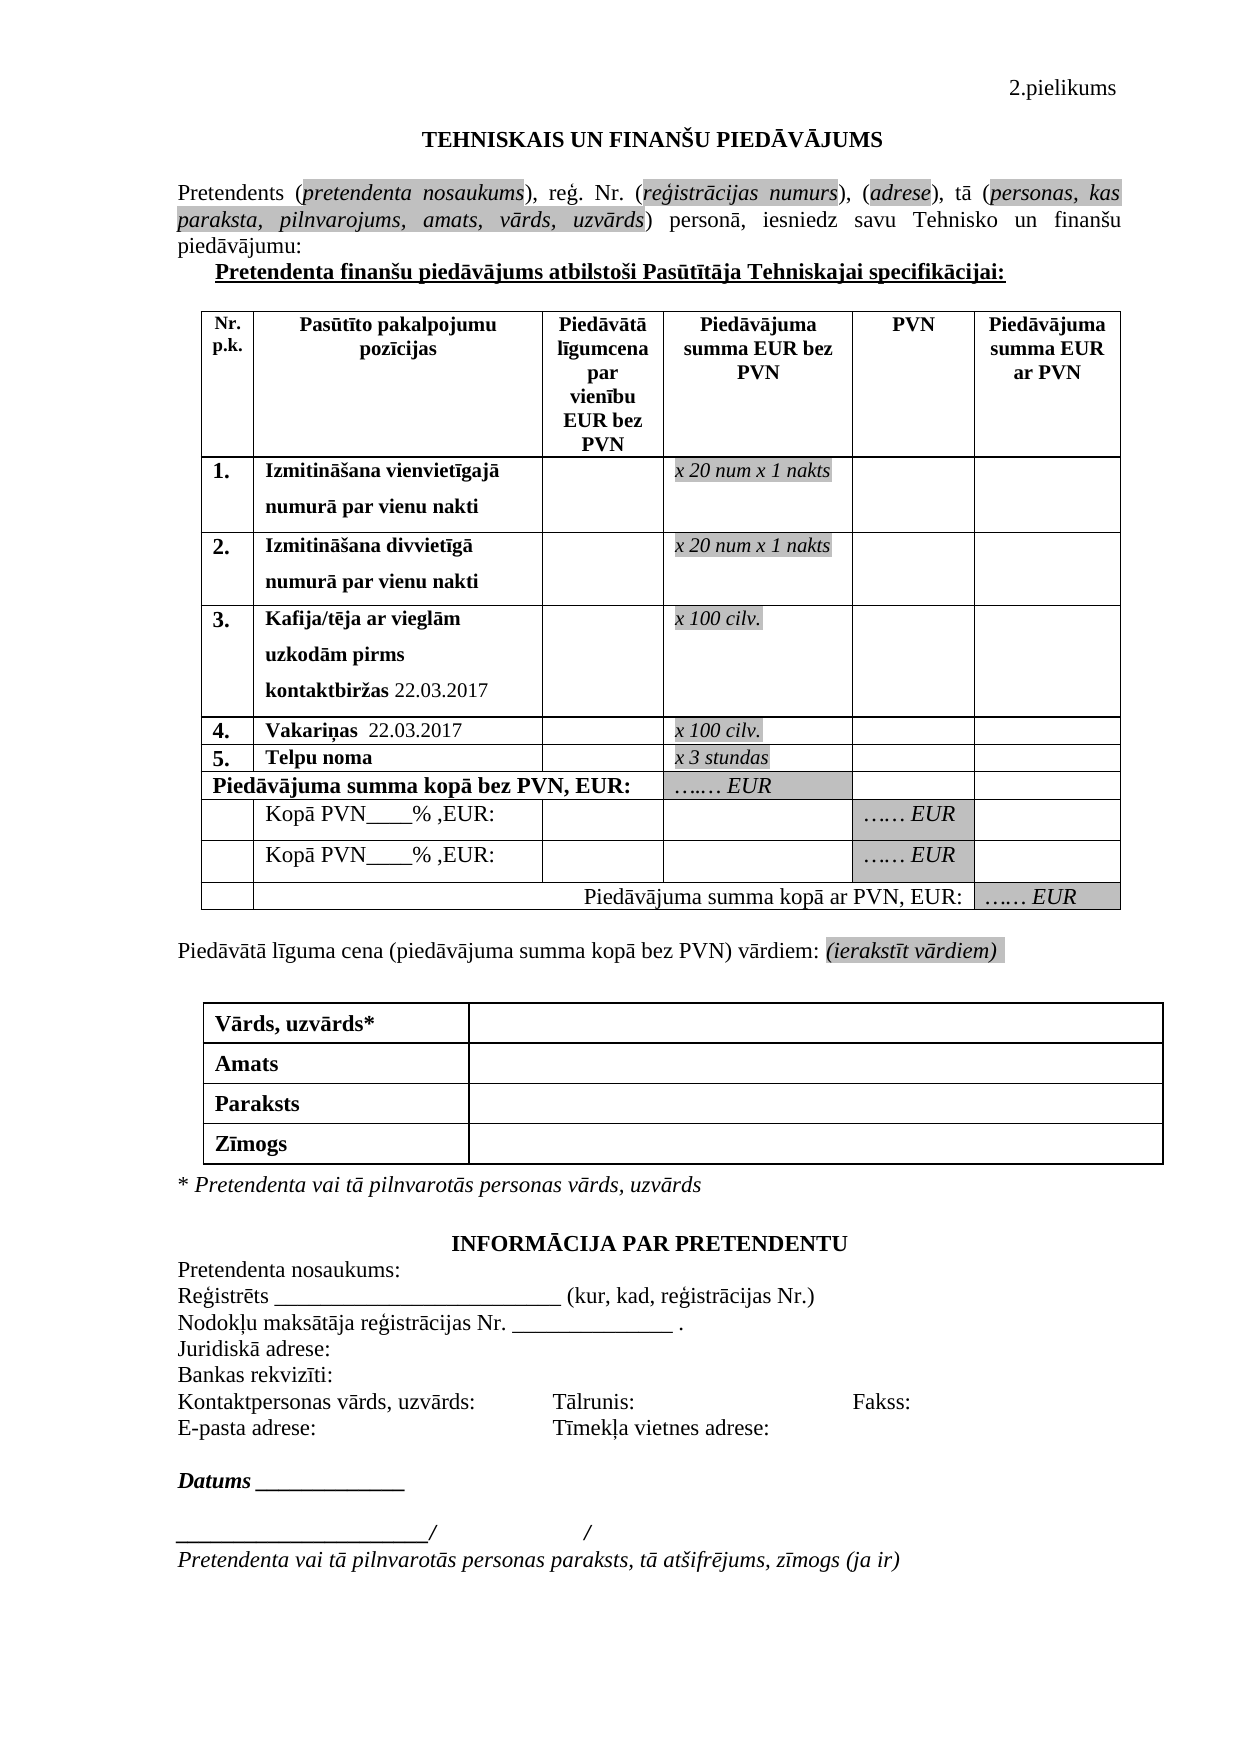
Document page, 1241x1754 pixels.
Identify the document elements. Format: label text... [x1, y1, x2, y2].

table_cell [543, 606, 663, 716]
text E-pasta adrese: Tīmekļa vietnes adrese: [177, 1414, 1122, 1440]
table_cell [202, 800, 253, 840]
table_cell [664, 800, 852, 840]
text ______________________/ / [177, 1519, 1122, 1546]
text Datums _____________ [177, 1467, 1122, 1493]
table_cell [853, 772, 974, 799]
table_cell Piedāvājuma summa kopā ar PVN, EUR: [254, 883, 974, 909]
table_cell [543, 800, 663, 840]
table_cell [853, 458, 974, 532]
table_header PVN [853, 312, 974, 456]
table_cell 1. [202, 458, 253, 532]
table_cell Vakariņas 22.03.2017 [254, 718, 542, 744]
table_cell …… EUR [975, 883, 1120, 909]
table_cell [543, 745, 663, 771]
table_cell [543, 533, 663, 605]
table_cell Zīmogs [204, 1124, 468, 1163]
table_cell Izmitināšana divvietīgā numurā par vienu nakti [254, 533, 542, 605]
table_header Nr. p.k. [202, 312, 253, 456]
text Pretendenta vai tā pilnvarotās personas paraksts, tā atšifrējums, zīmogs (ja ir) [177, 1546, 1122, 1572]
table_cell [202, 883, 253, 909]
table_cell [975, 718, 1120, 744]
text Pretendenta nosaukums: [177, 1256, 1122, 1282]
table_cell Amats [204, 1044, 468, 1082]
table_cell Paraksts [204, 1084, 468, 1123]
table_cell [975, 606, 1120, 716]
table_cell [664, 841, 852, 882]
table_cell x 20 num x 1 nakts [664, 533, 852, 605]
table_cell 5. [202, 745, 253, 771]
text Nodokļu maksātāja reģistrācijas Nr. ______________ . [177, 1309, 1122, 1335]
text * Pretendenta vai tā pilnvarotās personas vārds, uzvārds [177, 1171, 1122, 1197]
table_cell x 20 num x 1 nakts [664, 458, 852, 532]
table_cell 3. [202, 606, 253, 716]
text Piedāvātā līguma cena (piedāvājuma summa kopā bez PVN) vārdiem: (ierakstīt vārdiem) [177, 937, 1122, 963]
text Pretendenta finanšu piedāvājums atbilstoši Pasūtītāja Tehniskajai specifikācijai: [215, 258, 1122, 285]
table_cell [543, 718, 663, 744]
table_cell [202, 841, 253, 882]
table_cell [853, 718, 974, 744]
text Juridiskā adrese: [177, 1335, 1122, 1361]
text TEHNISKAIS UN FINANŠU PIEDĀVĀJUMS [177, 127, 1122, 153]
table_header Piedāvājuma summa EUR ar PVN [975, 312, 1120, 456]
table_cell Kopā PVN____% ,EUR: [254, 841, 542, 882]
table_cell Izmitināšana vienvietīgajā numurā par vienu nakti [254, 458, 542, 532]
table_cell Kafija/tēja ar vieglām uzkodām pirms kontaktbiržas 22.03.2017 [254, 606, 542, 716]
table_cell Kopā PVN____% ,EUR: [254, 800, 542, 840]
text Reģistrēts _________________________ (kur, kad, reģistrācijas Nr.) [177, 1282, 1122, 1309]
table_header Pasūtīto pakalpojumu pozīcijas [254, 312, 542, 456]
table_cell [853, 745, 974, 771]
table_cell [975, 841, 1120, 882]
table_cell [853, 533, 974, 605]
table_cell …… EUR [853, 800, 974, 840]
table_cell …… EUR [853, 841, 974, 882]
table_cell 2. [202, 533, 253, 605]
table_cell [470, 1084, 1162, 1123]
table_cell x 100 cilv. [664, 718, 852, 744]
table_cell [975, 458, 1120, 532]
table_cell [853, 606, 974, 716]
text INFORMĀCIJA PAR PRETENDENTU [177, 1229, 1122, 1256]
table_cell [975, 800, 1120, 840]
text Bankas rekvizīti: [177, 1361, 1122, 1388]
text Pretendents (pretendenta nosaukums), reģ. Nr. (reģistrācijas numurs), (adrese), tā (personas, kas paraksta, pilnvarojums, amats, vārds, uzvārds) personā, iesniedz savu Tehnisko un finanšu piedāvājumu: [177, 179, 1122, 258]
table_header [470, 1004, 1162, 1042]
table_cell [470, 1044, 1162, 1082]
table_cell [975, 533, 1120, 605]
text Kontaktpersonas vārds, uzvārds: Tālrunis: Fakss: [177, 1388, 1122, 1414]
text 2.pielikums [177, 74, 1122, 100]
table_cell Piedāvājuma summa kopā bez PVN, EUR: [202, 772, 663, 799]
table_cell x 3 stundas [664, 745, 852, 771]
table_header Piedāvājuma summa EUR bez PVN [664, 312, 852, 456]
table_cell [975, 772, 1120, 799]
table_cell ….… EUR [664, 772, 852, 799]
table_cell Telpu noma [254, 745, 542, 771]
table_header Vārds, uzvārds* [204, 1004, 468, 1042]
table_cell [975, 745, 1120, 771]
table_header Piedāvātā līgumcena par vienību EUR bez PVN [543, 312, 663, 456]
table_cell 4. [202, 718, 253, 744]
table_cell [543, 841, 663, 882]
table_cell [470, 1124, 1162, 1163]
table_cell x 100 cilv. [664, 606, 852, 716]
table_cell [543, 458, 663, 532]
